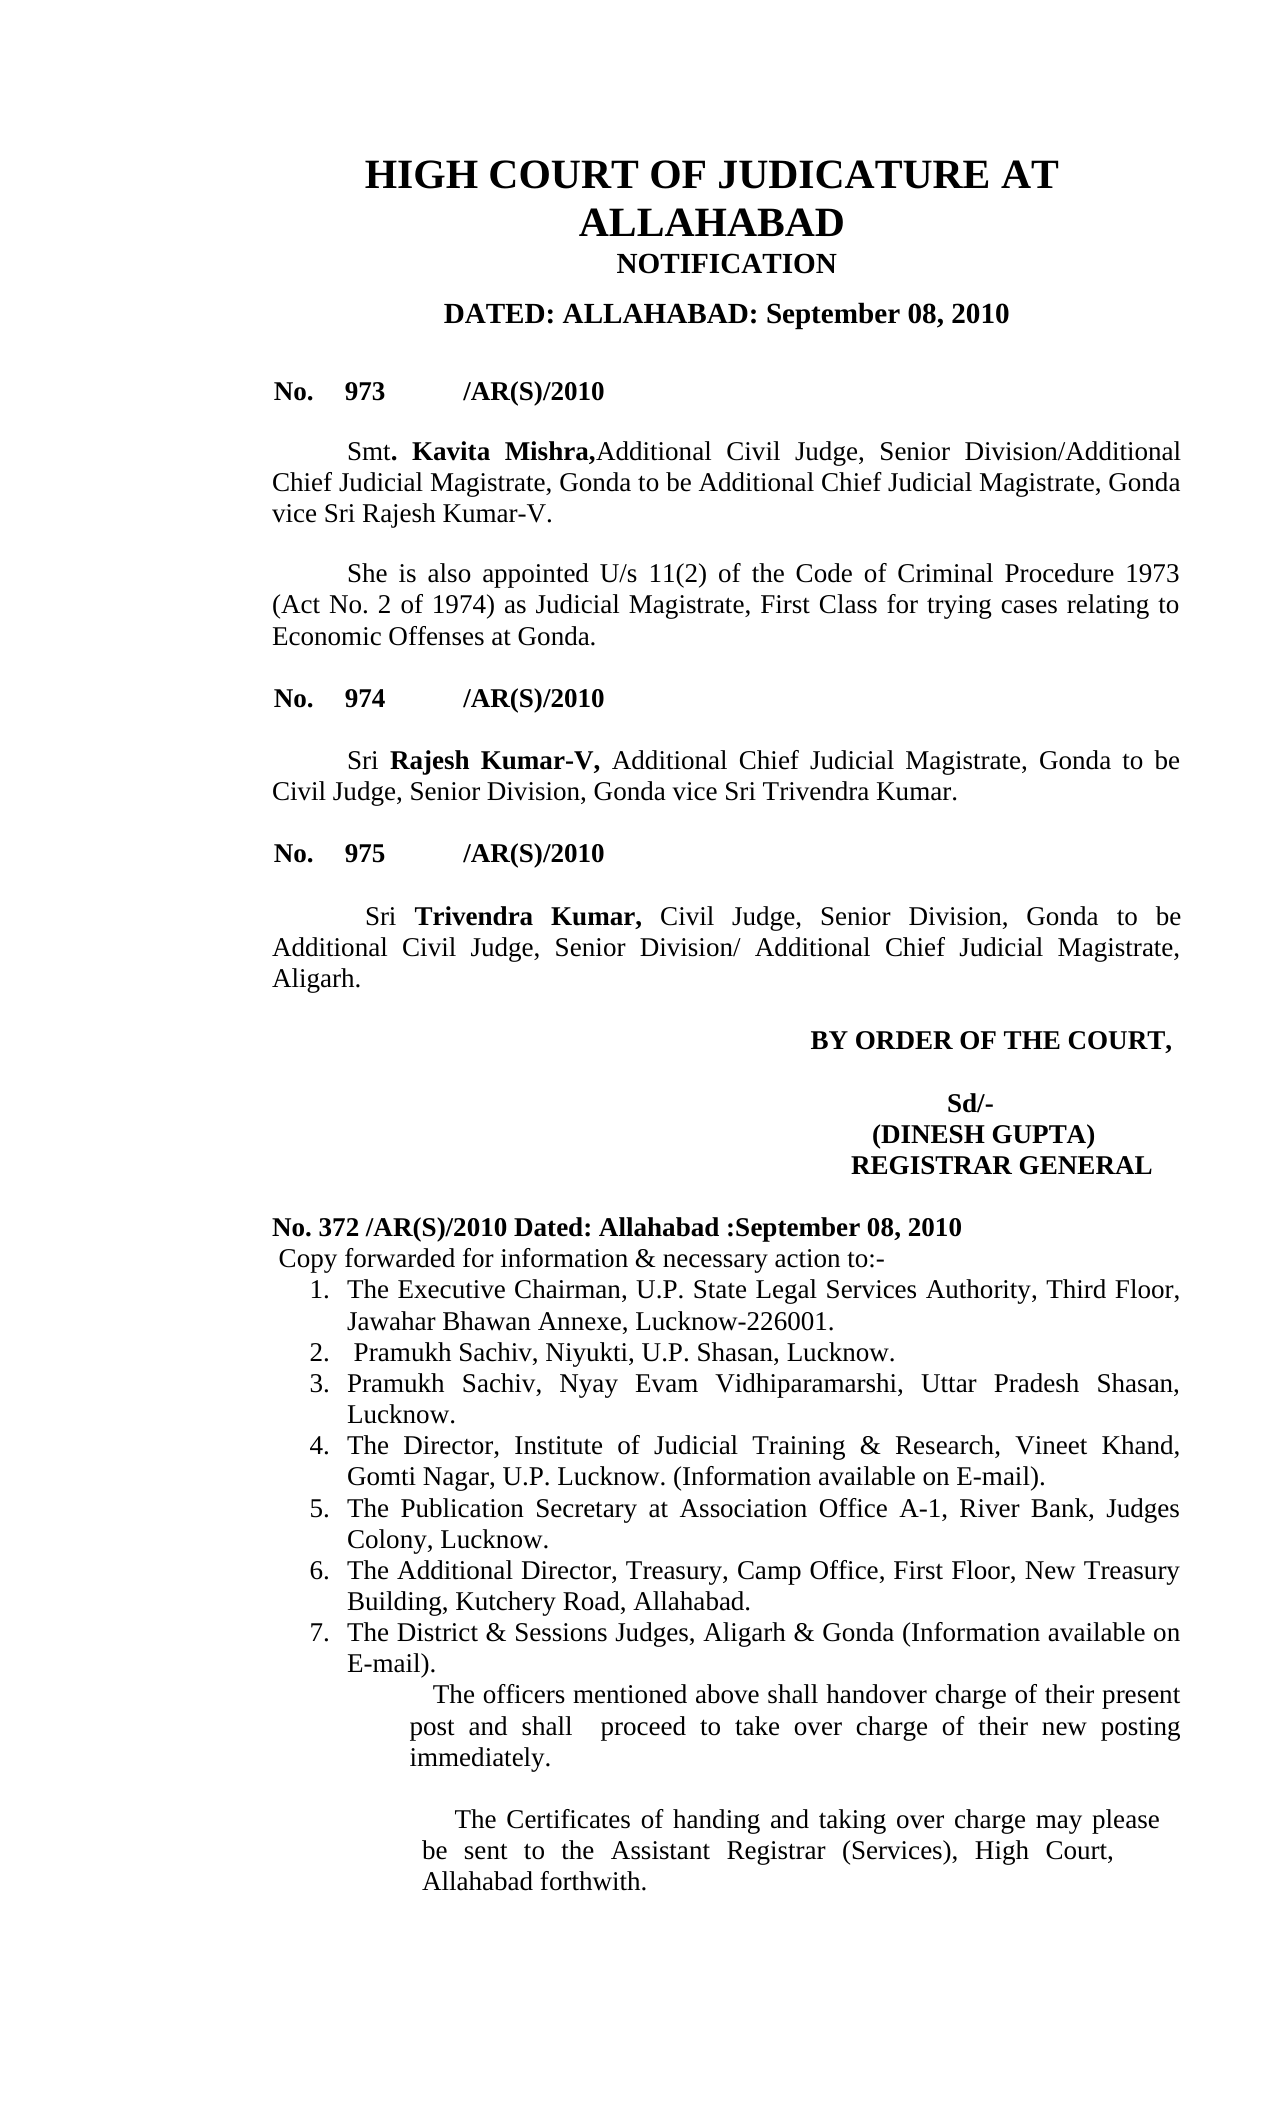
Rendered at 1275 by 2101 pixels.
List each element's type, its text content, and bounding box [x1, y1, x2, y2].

table_header 973 [326, 375, 452, 406]
list Pramukh Sachiv, Niyukti, U.P. Shasan, Lucknow. [309, 1336, 1181, 1367]
table_header 975 [326, 838, 452, 869]
table_header /AR(S)/2010 [452, 375, 638, 406]
table_header No. [262, 375, 326, 406]
subtitle DATED: ALLAHABAD: September 08, 2010 [272, 296, 1181, 330]
table_header /AR(S)/2010 [452, 838, 638, 869]
list The officers mentioned above shall handover charge of their present post and shall proceed to take over charge of their new posting immediately. [355, 1678, 1181, 1772]
subtitle NOTIFICATION [272, 246, 1181, 279]
list The Additional Director, Treasury, Camp Office, First Floor, New Treasury Building, Kutchery Road, Allahabad. [309, 1554, 1181, 1616]
text Smt. Kavita Mishra,Additional Civil Judge, Senior Division/Additional Chief Judicial Magistrate, Gonda to be Additional Chief Judicial Magistrate, Gonda vice Sri Rajesh Kumar-V. [272, 435, 1181, 528]
text REGISTRAR GENERAL [272, 1149, 1181, 1180]
table_header No. [262, 682, 326, 713]
text Copy forwarded for information & necessary action to:- [272, 1242, 1181, 1274]
text Sri Trivendra Kumar, Civil Judge, Senior Division, Gonda to be Additional Civil Judge, Senior Division/ Additional Chief Judicial Magistrate, Aligarh. [272, 900, 1181, 993]
list The Executive Chairman, U.P. State Legal Services Authority, Third Floor, Jawahar Bhawan Annexe, Lucknow-226001. [309, 1274, 1181, 1336]
text Sd/- (DINESH GUPTA) [122, 1087, 1181, 1149]
table_header 974 [326, 682, 452, 713]
subtitle No. 372 /AR(S)/2010 Dated: Allahabad :September 08, 2010 [272, 1211, 1181, 1242]
text She is also appointed U/s 11(2) of the Code of Criminal Procedure 1973 (Act No. 2 of 1974) as Judicial Magistrate, First Class for trying cases relating to Economic Offenses at Gonda. [272, 557, 1181, 651]
list The Certificates of handing and taking over charge may please be sent to the Assistant Registrar (Services), High Court, Allahabad forthwith. [347, 1803, 1181, 1897]
list The District & Sessions Judges, Aligarh & Gonda (Information available on E-mail). [309, 1616, 1181, 1678]
text BY ORDER OF THE COURT, [272, 1024, 1181, 1056]
list The Director, Institute of Judicial Training & Research, Vineet Khand, Gomti Nagar, U.P. Lucknow. (Information available on E-mail). [309, 1429, 1181, 1492]
title HIGH COURT OF JUDICATURE AT ALLAHABAD [234, 150, 1189, 246]
table_header /AR(S)/2010 [452, 682, 638, 713]
list Pramukh Sachiv, Nyay Evam Vidhiparamarshi, Uttar Pradesh Shasan, Lucknow. [309, 1367, 1181, 1429]
list The Publication Secretary at Association Office A-1, River Bank, Judges Colony, Lucknow. [309, 1492, 1181, 1554]
table_header No. [262, 838, 326, 869]
text Sri Rajesh Kumar-V, Additional Chief Judicial Magistrate, Gonda to be Civil Judge, Senior Division, Gonda vice Sri Trivendra Kumar. [272, 744, 1181, 806]
